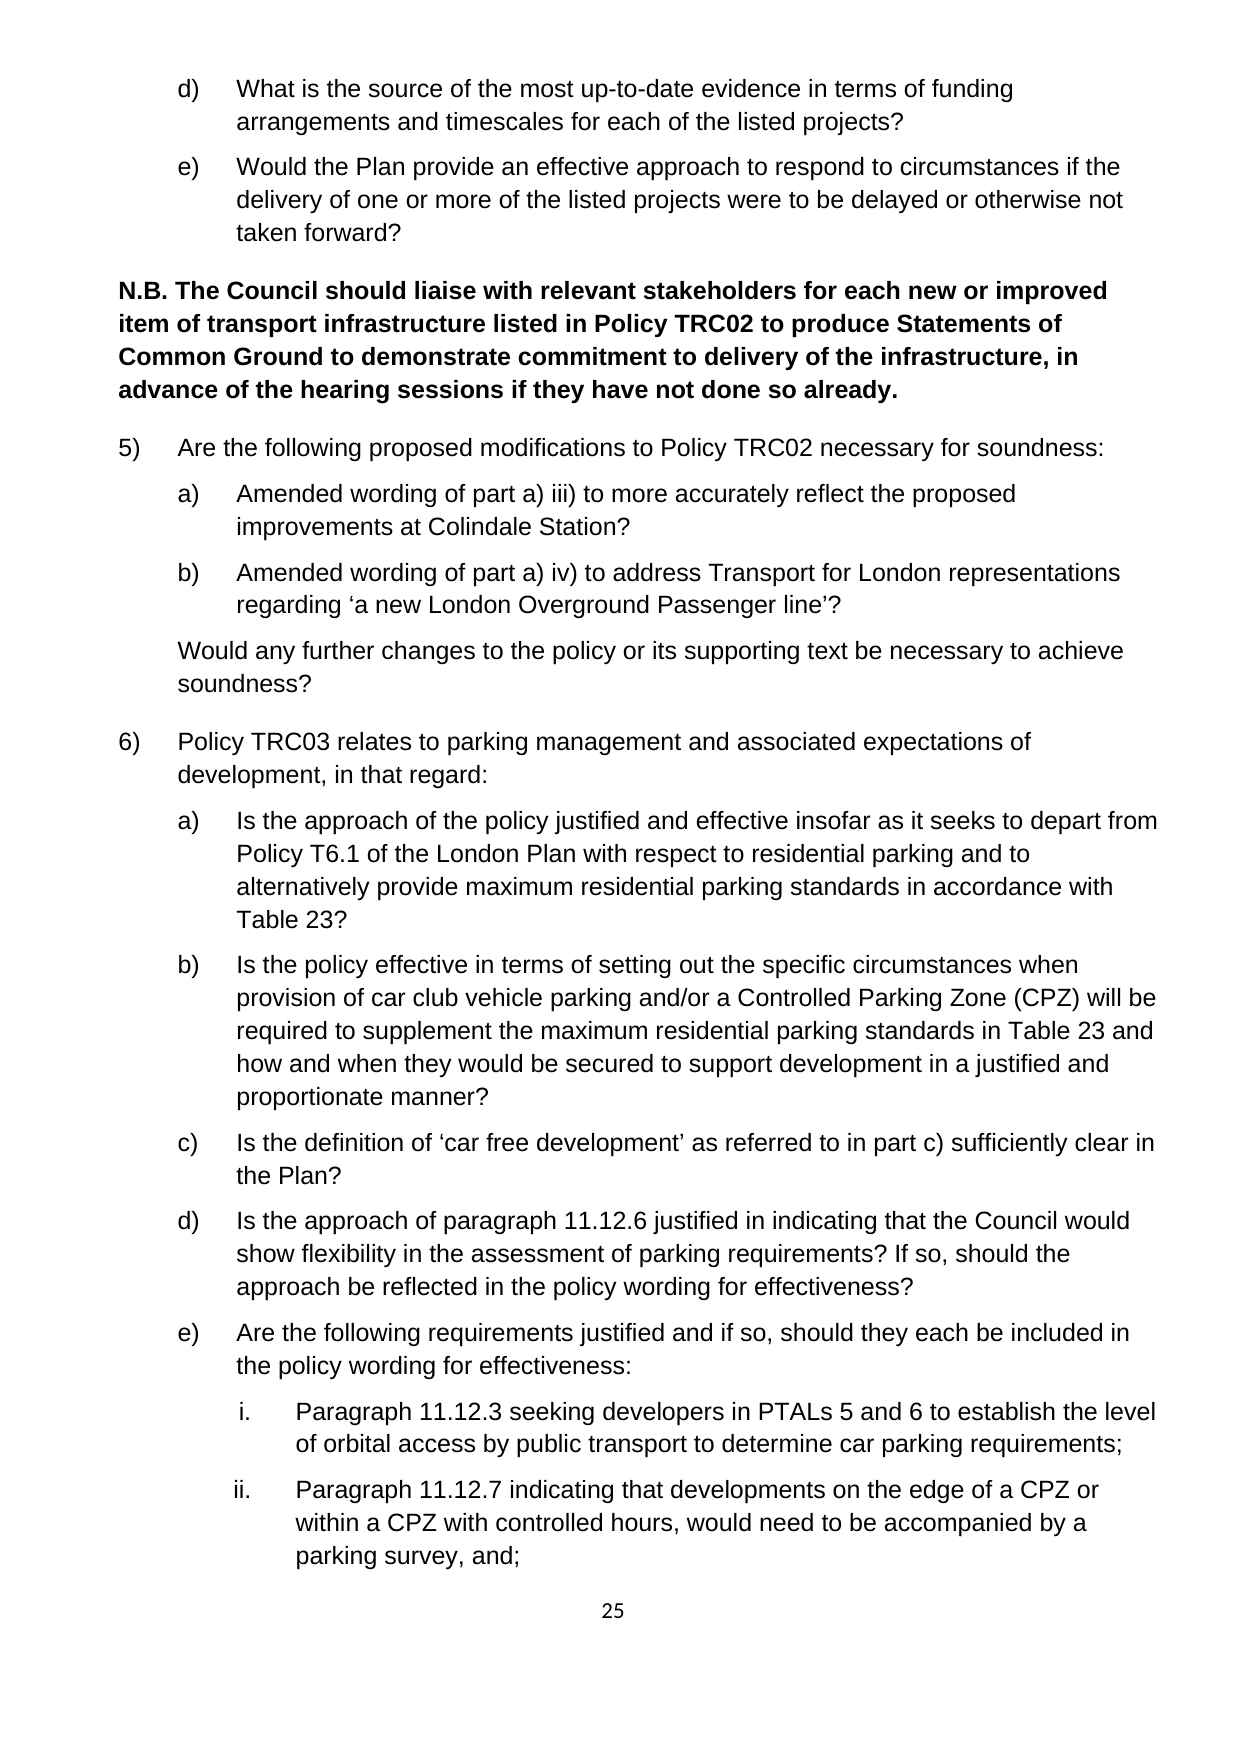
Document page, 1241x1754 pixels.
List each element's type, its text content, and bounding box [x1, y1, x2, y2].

list Is the definition of ‘car free development’ as referred to in part c) sufficiently clear in the Plan? [177, 1128, 1167, 1189]
list What is the source of the most up-to-date evidence in terms of funding arrangements and timescales for each of the listed projects? [177, 74, 1167, 136]
list Is the policy effective in terms of setting out the specific circumstances when provision of car club vehicle parking and/or a Controlled Parking Zone (CPZ) will be required to supplement the maximum residential parking standards in Table 23 and how and when they would be secured to support development in a justified and proportionate manner? [177, 950, 1167, 1111]
text N.B. The Council should liaise with relevant stakeholders for each new or improved item of transport infrastructure listed in Policy TRC02 to produce Statements of Common Ground to demonstrate commitment to delivery of the infrastructure, in advance of the hearing sessions if they have not done so already. [118, 276, 1167, 404]
list Paragraph 11.12.7 indicating that developments on the edge of a CPZ or within a CPZ with controlled hours, would need to be accompanied by a parking survey, and; [251, 1475, 1167, 1570]
list Policy TRC03 relates to parking management and associated expectations of development, in that regard: [118, 727, 1167, 789]
list Are the following proposed modifications to Policy TRC02 necessary for soundness: [118, 433, 1167, 462]
list Is the approach of the policy justified and effective insofar as it seeks to depart from Policy T6.1 of the London Plan with respect to residential parking and to alternatively provide maximum residential parking standards in accordance with Table 23? [177, 806, 1167, 933]
list Is the approach of paragraph 11.12.6 justified in indicating that the Council would show flexibility in the assessment of parking requirements? If so, should the approach be reflected in the policy wording for effectiveness? [177, 1206, 1167, 1301]
list Are the following requirements justified and if so, should they each be included in the policy wording for effectiveness: [177, 1318, 1167, 1380]
list Paragraph 11.12.3 seeking developers in PTALs 5 and 6 to establish the level of orbital access by public transport to determine car parking requirements; [251, 1396, 1167, 1458]
text Would any further changes to the policy or its supporting text be necessary to achieve soundness? [177, 636, 1167, 698]
list Would the Plan provide an effective approach to respond to circumstances if the delivery of one or more of the listed projects were to be delayed or otherwise not taken forward? [177, 152, 1167, 247]
list Amended wording of part a) iv) to address Transport for London representations regarding ‘a new London Overground Passenger line’? [177, 557, 1167, 619]
list Amended wording of part a) iii) to more accurately reflect the proposed improvements at Colindale Station? [177, 479, 1167, 541]
